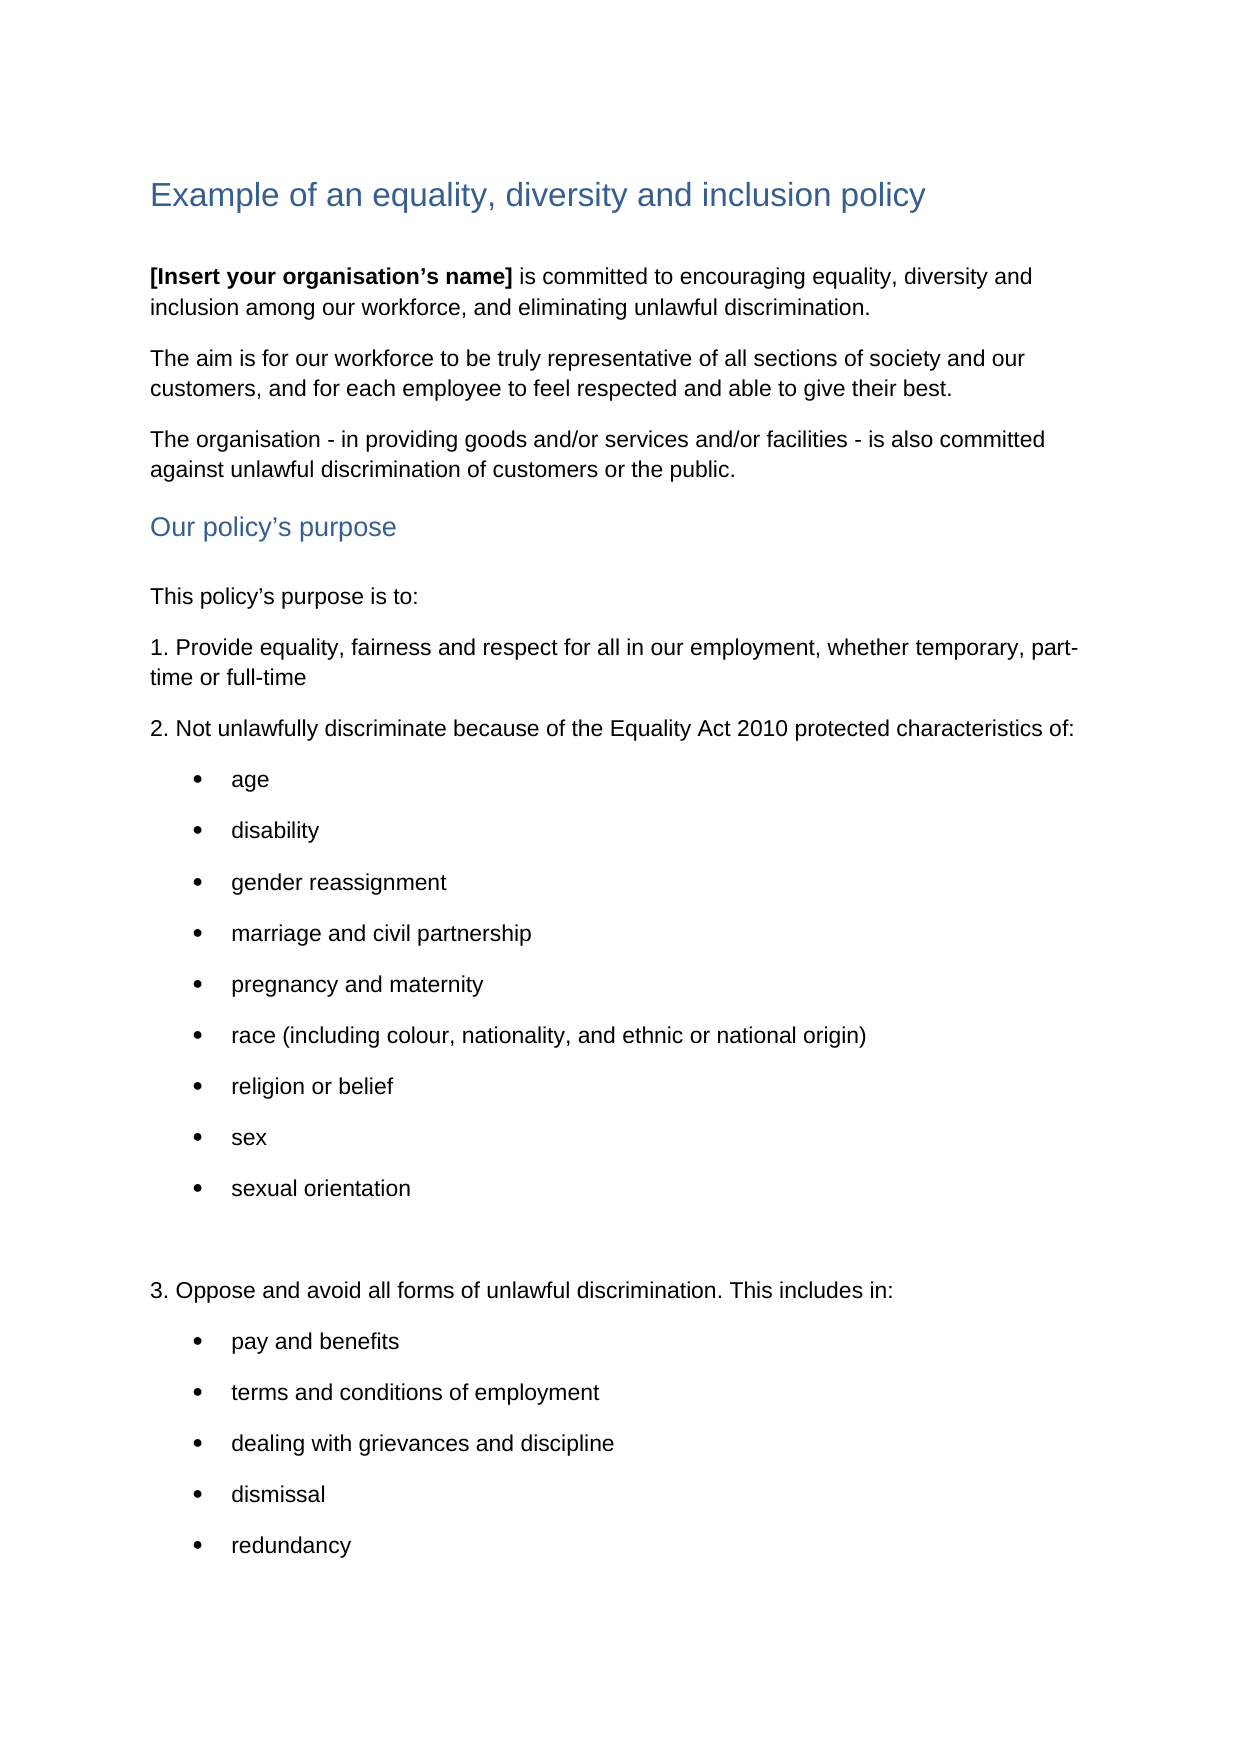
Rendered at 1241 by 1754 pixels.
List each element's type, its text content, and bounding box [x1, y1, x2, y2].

subtitle Example of an equality, diversity and inclusion policy [150, 175, 1090, 258]
list sex [194, 1124, 1090, 1150]
text 3. Oppose and avoid all forms of unlawful discrimination. This includes in: [150, 1277, 1090, 1303]
text 2. Not unlawfully discriminate because of the Equality Act 2010 protected characteristics of: [150, 715, 1090, 742]
list religion or belief [194, 1073, 1090, 1099]
list age [194, 766, 1090, 793]
list gender reassignment [194, 868, 1090, 895]
list redundancy [194, 1532, 1090, 1558]
list sexual orientation [194, 1175, 1090, 1201]
list pay and benefits [194, 1328, 1090, 1354]
text [Insert your organisation’s name] is committed to encouraging equality, diversity and inclusion among our workforce, and eliminating unlawful discrimination. [150, 263, 1090, 320]
text 1. Provide equality, fairness and respect for all in our employment, whether temporary, part-time or full-time [150, 634, 1090, 691]
list pregnancy and maternity [194, 971, 1090, 997]
text The aim is for our workforce to be truly representative of all sections of society and our customers, and for each employee to feel respected and able to give their best. [150, 344, 1090, 401]
list terms and conditions of employment [194, 1379, 1090, 1405]
text This policy’s purpose is to: [150, 583, 1090, 609]
list race (including colour, nationality, and ethnic or national origin) [194, 1022, 1090, 1048]
list dealing with grievances and discipline [194, 1430, 1090, 1456]
list dismissal [194, 1481, 1090, 1507]
list marriage and civil partnership [194, 919, 1090, 946]
list disability [194, 817, 1090, 844]
text The organisation - in providing goods and/or services and/or facilities - is also committed against unlawful discrimination of customers or the public. [150, 426, 1090, 482]
subtitle Our policy’s purpose [150, 511, 1090, 578]
